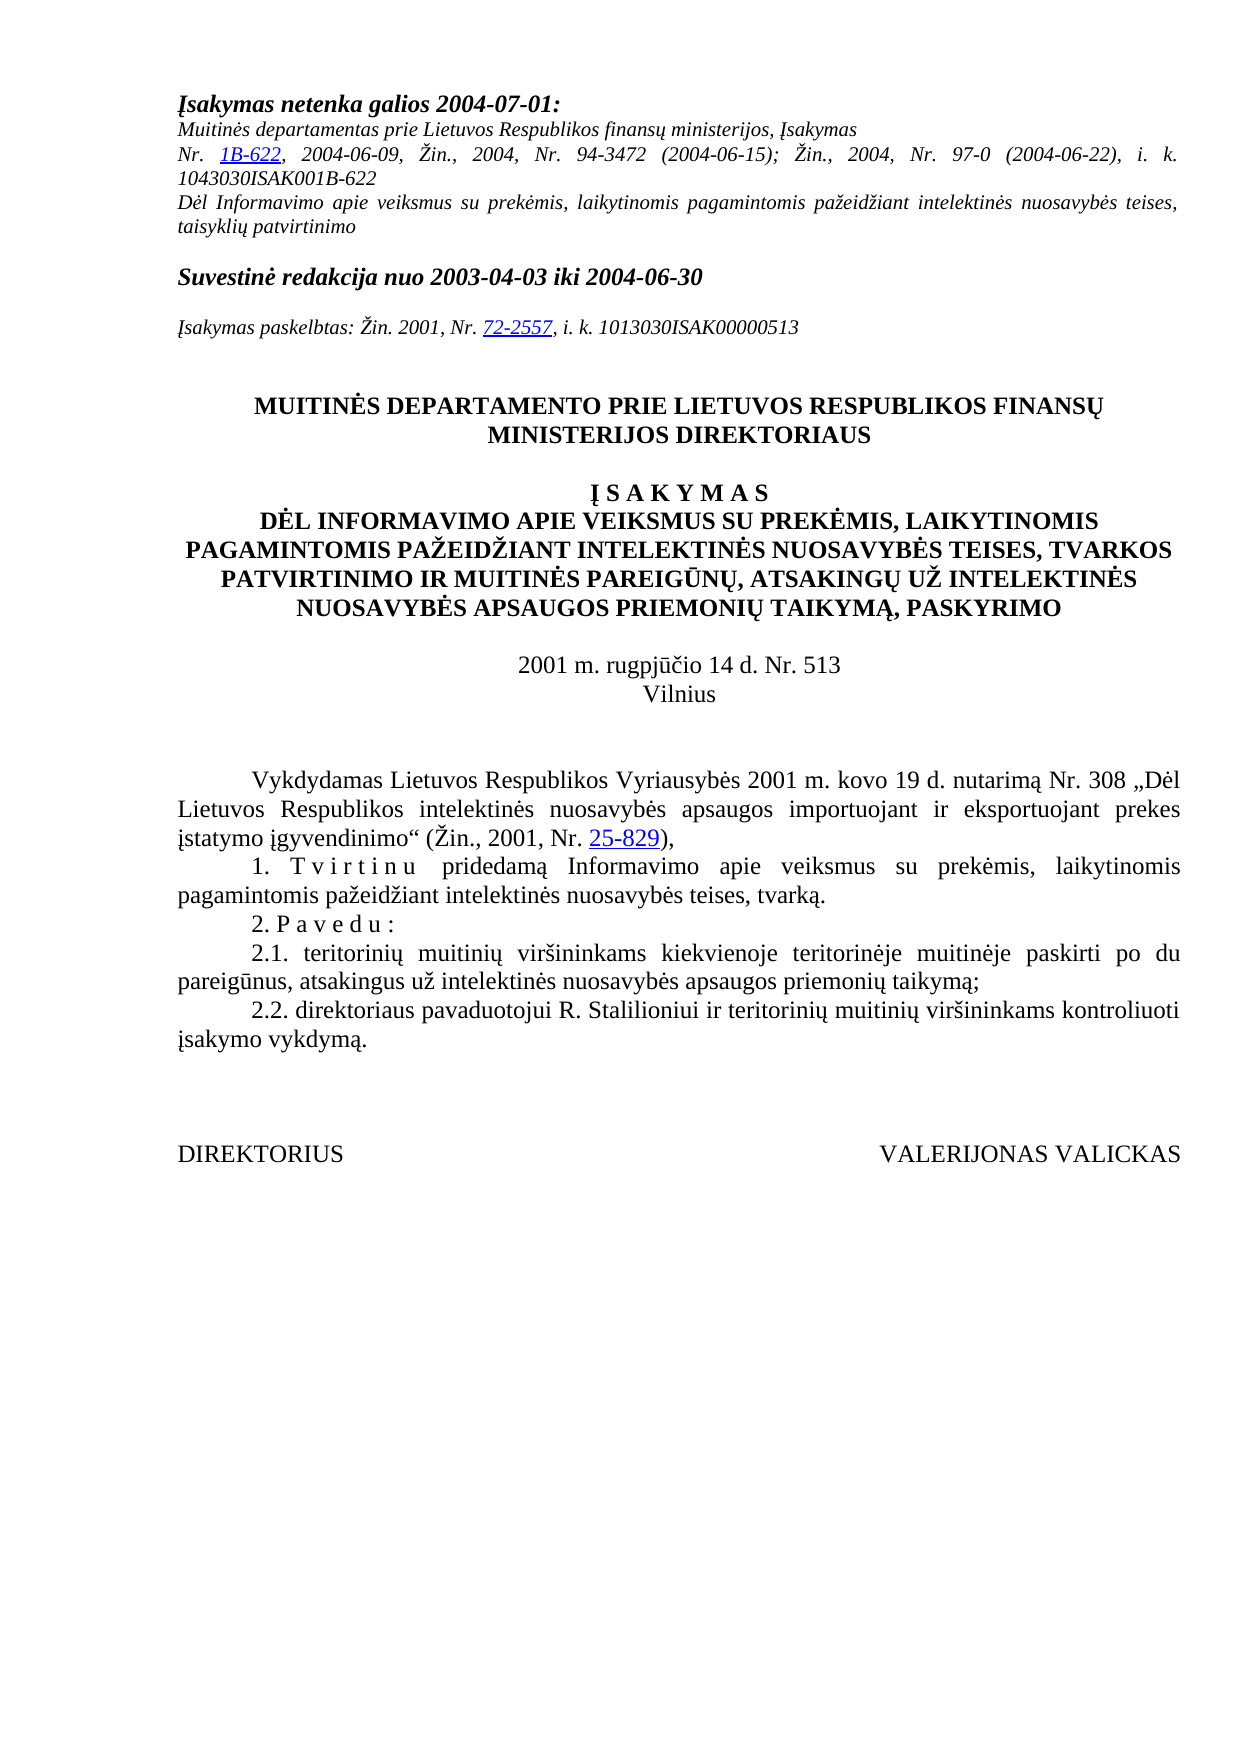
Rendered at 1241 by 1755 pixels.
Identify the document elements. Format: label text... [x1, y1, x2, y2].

text Muitinės departamentas prie Lietuvos Respublikos finansų ministerijos, Įsakymas [177, 117, 1181, 141]
text Dėl Informavimo apie veiksmus su prekėmis, laikytinomis pagamintomis pažeidžiant intelektinės nuosavybės teises, taisyklių patvirtinimo [177, 189, 1181, 238]
text Įsakymas netenka galios 2004-07-01: [177, 89, 1181, 117]
text 2. Pavedu: [177, 909, 1181, 938]
text Nr. 1B-622, 2004-06-09, Žin., 2004, Nr. 94-3472 (2004-06-15); Žin., 2004, Nr. 97-0 (2004-06-22), i. k. 1043030ISAK001B-622 [177, 141, 1181, 189]
text ĮSAKYMAS [177, 478, 1181, 506]
text 2001 m. rugpjūčio 14 d. Nr. 513 [177, 650, 1181, 679]
text 2.2. direktoriaus pavaduotojui R. Stalilioniui ir teritorinių muitinių viršininkams kontroliuoti įsakymo vykdymą. [177, 995, 1181, 1053]
text 1. Tvirtinu pridedamą Informavimo apie veiksmus su prekėmis, laikytinomis pagamintomis pažeidžiant intelektinės nuosavybės teises, tvarką. [177, 851, 1181, 909]
text MUITINĖS DEPARTAMENTO PRIE LIETUVOS RESPUBLIKOS FINANSŲ MINISTERIJOS DIREKTORIAUS [177, 391, 1181, 449]
text Suvestinė redakcija nuo 2003-04-03 iki 2004-06-30 [177, 262, 1181, 291]
text DĖL INFORMAVIMO APIE VEIKSMUS SU PREKĖMIS, LAIKYTINOMIS PAGAMINTOMIS PAŽEIDŽIANT INTELEKTINĖS NUOSAVYBĖS TEISES, TVARKOS PATVIRTINIMO IR MUITINĖS PAREIGŪNŲ, ATSAKINGŲ UŽ INTELEKTINĖS NUOSAVYBĖS APSAUGOS PRIEMONIŲ TAIKYMĄ, PASKYRIMO [177, 506, 1181, 621]
text Vilnius [177, 679, 1181, 708]
text Įsakymas paskelbtas: Žin. 2001, Nr. 72-2557, i. k. 1013030ISAK00000513 [177, 314, 1181, 339]
text 2.1. teritorinių muitinių viršininkams kiekvienoje teritorinėje muitinėje paskirti po du pareigūnus, atsakingus už intelektinės nuosavybės apsaugos priemonių taikymą; [177, 938, 1181, 995]
text DIREKTORIUS VALERIJONAS VALICKAS [177, 1139, 1181, 1168]
text Vykdydamas Lietuvos Respublikos Vyriausybės 2001 m. kovo 19 d. nutarimą Nr. 308 „Dėl Lietuvos Respublikos intelektinės nuosavybės apsaugos importuojant ir eksportuojant prekes įstatymo įgyvendinimo“ (Žin., 2001, Nr. 25-829), [177, 765, 1181, 851]
